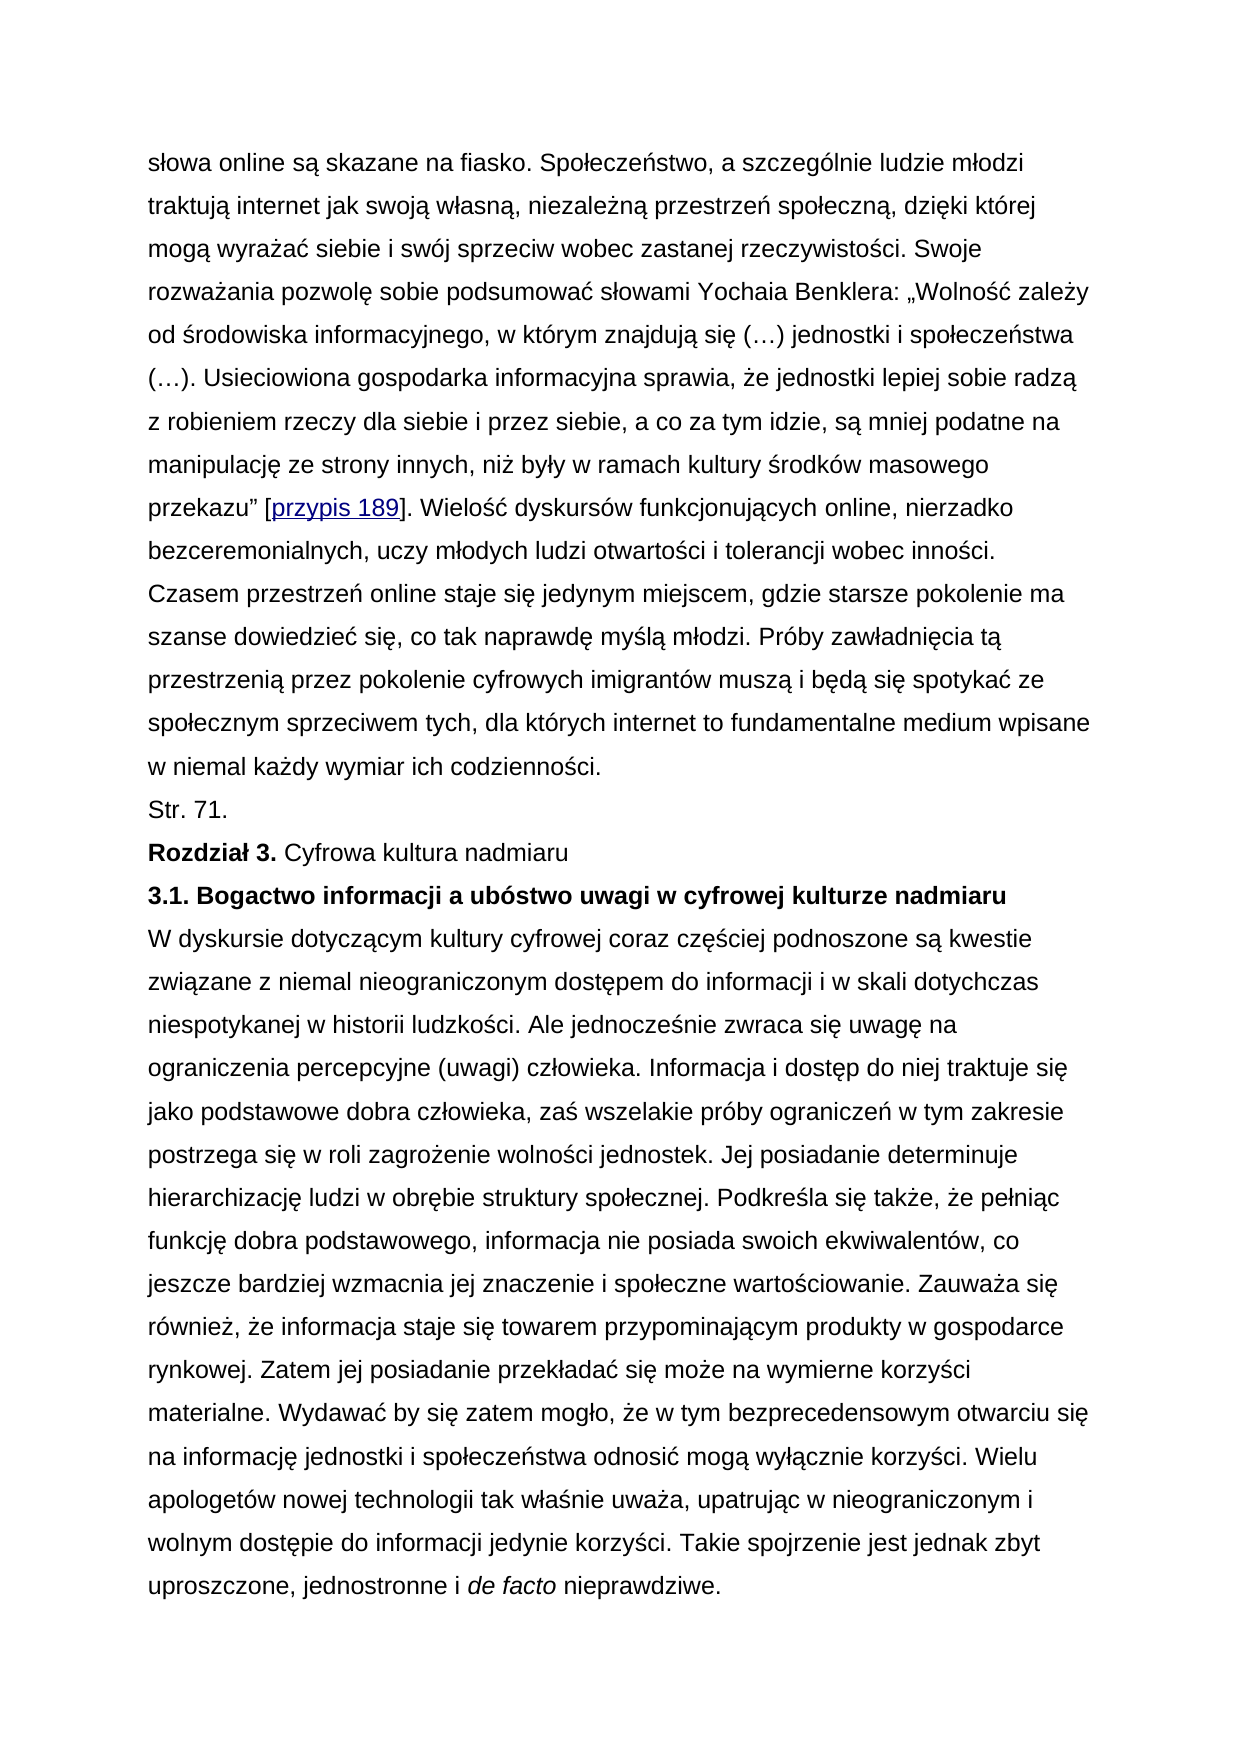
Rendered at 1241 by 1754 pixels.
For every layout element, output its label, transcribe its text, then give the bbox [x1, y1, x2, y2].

text Str. 71. [148, 794, 1092, 823]
text słowa online są skazane na fiasko. Społeczeństwo, a szczególnie ludzie młodzi traktują internet jak swoją własną, niezależną przestrzeń społeczną, dzięki której mogą wyrażać siebie i swój sprzeciw wobec zastanej rzeczywistości. Swoje rozważania pozwolę sobie podsumować słowami Yochaia Benklera: „Wolność zależy od środowiska informacyjnego, w którym znajdują się (…) jednostki i społeczeństwa (…). Usieciowiona gospodarka informacyjna sprawia, że jednostki lepiej sobie radzą z robieniem rzeczy dla siebie i przez siebie, a co za tym idzie, są mniej podatne na manipulację ze strony innych, niż były w ramach kultury środków masowego przekazu” [przypis 189]. Wielość dyskursów funkcjonujących online, nierzadko bezceremonialnych, uczy młodych ludzi otwartości i tolerancji wobec inności. Czasem przestrzeń online staje się jedynym miejscem, gdzie starsze pokolenie ma szanse dowiedzieć się, co tak naprawdę myślą młodzi. Próby zawładnięcia tą przestrzenią przez pokolenie cyfrowych imigrantów muszą i będą się spotykać ze społecznym sprzeciwem tych, dla których internet to fundamentalne medium wpisane w niemal każdy wymiar ich codzienności. [148, 148, 1092, 780]
text W dyskursie dotyczącym kultury cyfrowej coraz częściej podnoszone są kwestie związane z niemal nieograniczonym dostępem do informacji i w skali dotychczas niespotykanej w historii ludzkości. Ale jednocześnie zwraca się uwagę na ograniczenia percepcyjne (uwagi) człowieka. Informacja i dostęp do niej traktuje się jako podstawowe dobra człowieka, zaś wszelakie próby ograniczeń w tym zakresie postrzega się w roli zagrożenie wolności jednostek. Jej posiadanie determinuje hierarchizację ludzi w obrębie struktury społecznej. Podkreśla się także, że pełniąc funkcję dobra podstawowego, informacja nie posiada swoich ekwiwalentów, co jeszcze bardziej wzmacnia jej znaczenie i społeczne wartościowanie. Zauważa się również, że informacja staje się towarem przypominającym produkty w gospodarce rynkowej. Zatem jej posiadanie przekładać się może na wymierne korzyści materialne. Wydawać by się zatem mogło, że w tym bezprecedensowym otwarciu się na informację jednostki i społeczeństwa odnosić mogą wyłącznie korzyści. Wielu apologetów nowej technologii tak właśnie uważa, upatrując w nieograniczonym i wolnym dostępie do informacji jedynie korzyści. Takie spojrzenie jest jednak zbyt uproszczone, jednostronne i de facto nieprawdziwe. [148, 924, 1092, 1599]
subtitle Rozdział 3. Cyfrowa kultura nadmiaru [148, 838, 1092, 866]
subtitle 3.1. Bogactwo informacji a ubóstwo uwagi w cyfrowej kulturze nadmiaru [148, 881, 1092, 909]
